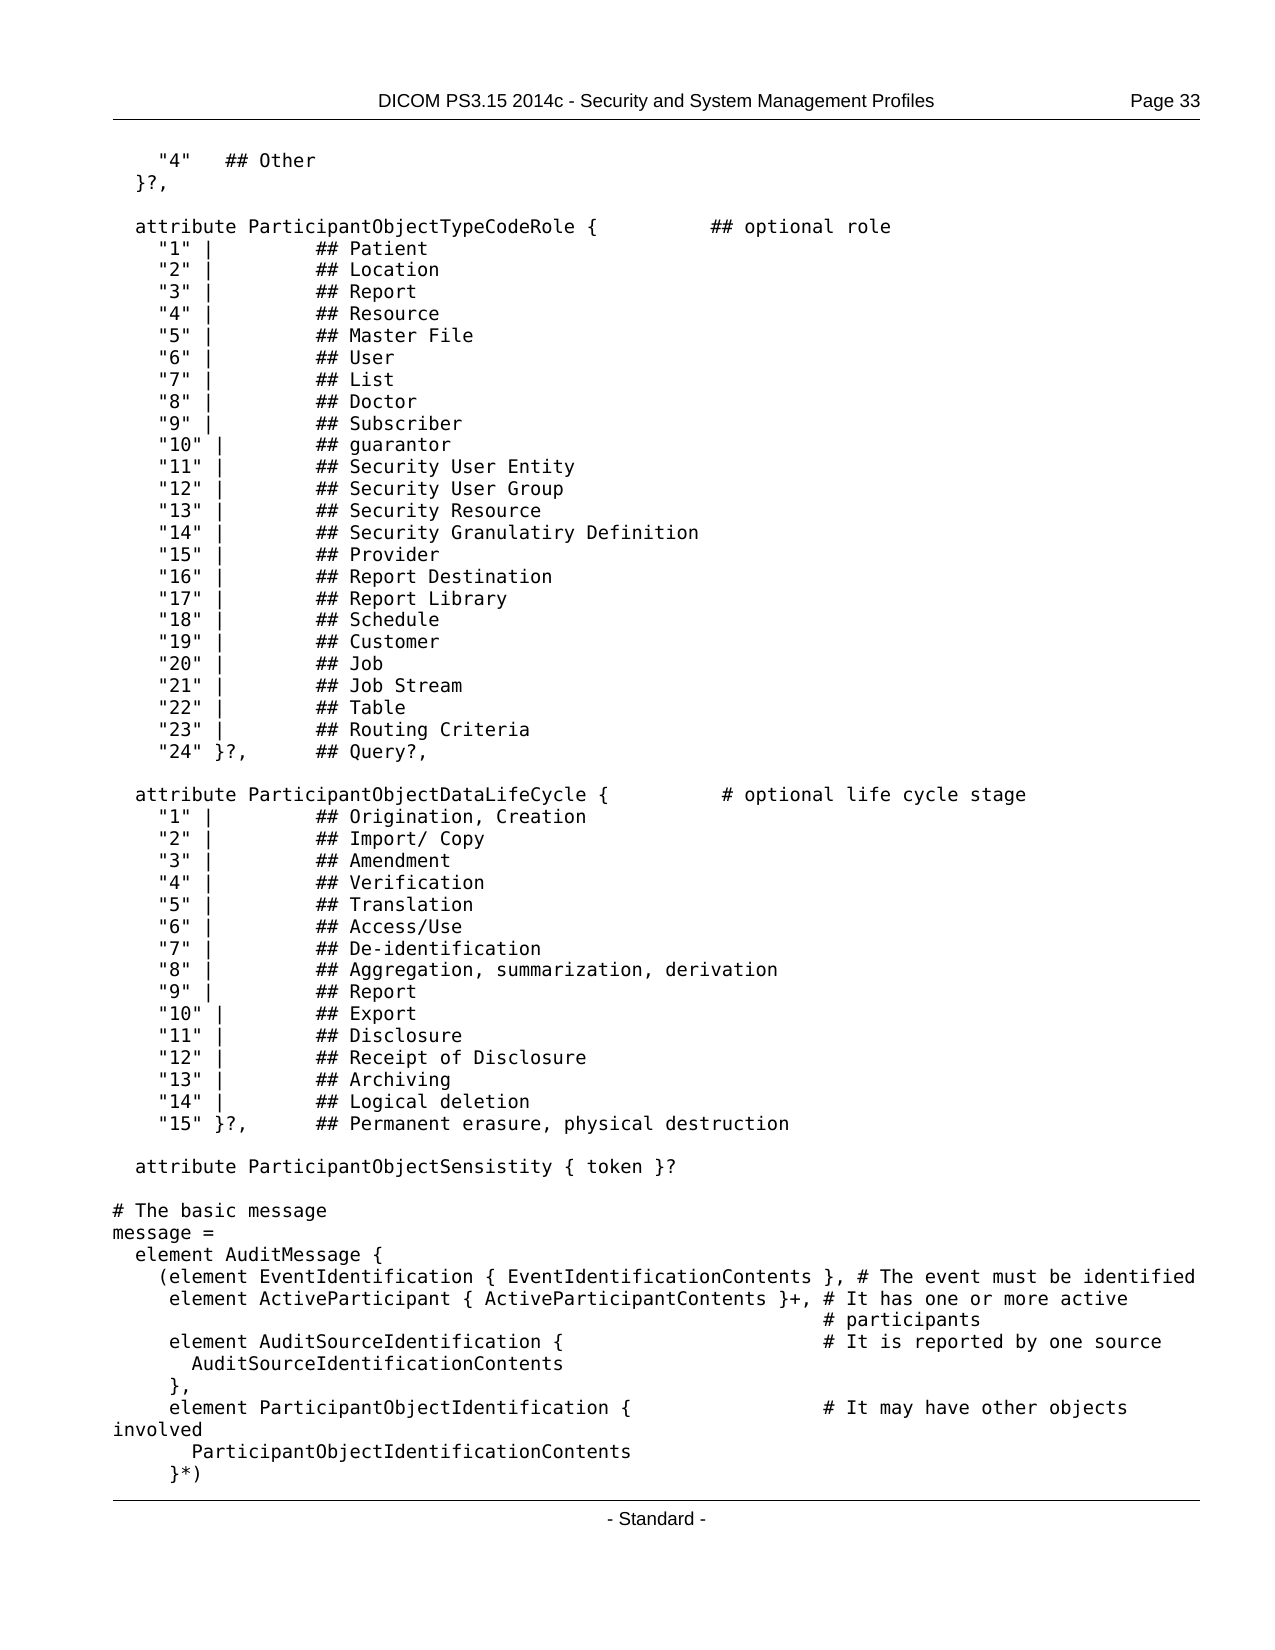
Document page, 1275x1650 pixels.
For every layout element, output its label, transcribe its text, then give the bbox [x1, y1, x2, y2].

text "4" ## Other }?, attribute ParticipantObjectTypeCodeRole { ## optional role "1" | ## Patient "2" | ## Location "3" | ## Report "4" | ## Resource "5" | ## Master File "6" | ## User "7" | ## List "8" | ## Doctor "9" | ## Subscriber "10" | ## guarantor "11" | ## Security User Entity "12" | ## Security User Group "13" | ## Security Resource "14" | ## Security Granulatiry Definition "15" | ## Provider "16" | ## Report Destination "17" | ## Report Library "18" | ## Schedule "19" | ## Customer "20" | ## Job "21" | ## Job Stream "22" | ## Table "23" | ## Routing Criteria "24" }?, ## Query?, attribute ParticipantObjectDataLifeCycle { # optional life cycle stage "1" | ## Origination, Creation "2" | ## Import/ Copy "3" | ## Amendment "4" | ## Verification "5" | ## Translation "6" | ## Access/Use "7" | ## De-identification "8" | ## Aggregation, summarization, derivation "9" | ## Report "10" | ## Export "11" | ## Disclosure "12" | ## Receipt of Disclosure "13" | ## Archiving "14" | ## Logical deletion "15" }?, ## Permanent erasure, physical destruction attribute ParticipantObjectSensistity { token }? # The basic message message = element AuditMessage { (element EventIdentification { EventIdentificationContents }, # The event must be identified element ActiveParticipant { ActiveParticipantContents }+, # It has one or more active # participants element AuditSourceIdentification { # It is reported by one source AuditSourceIdentificationContents }, element ParticipantObjectIdentification { # It may have other objects involved ParticipantObjectIdentificationContents }*) [112, 150, 1200, 1484]
